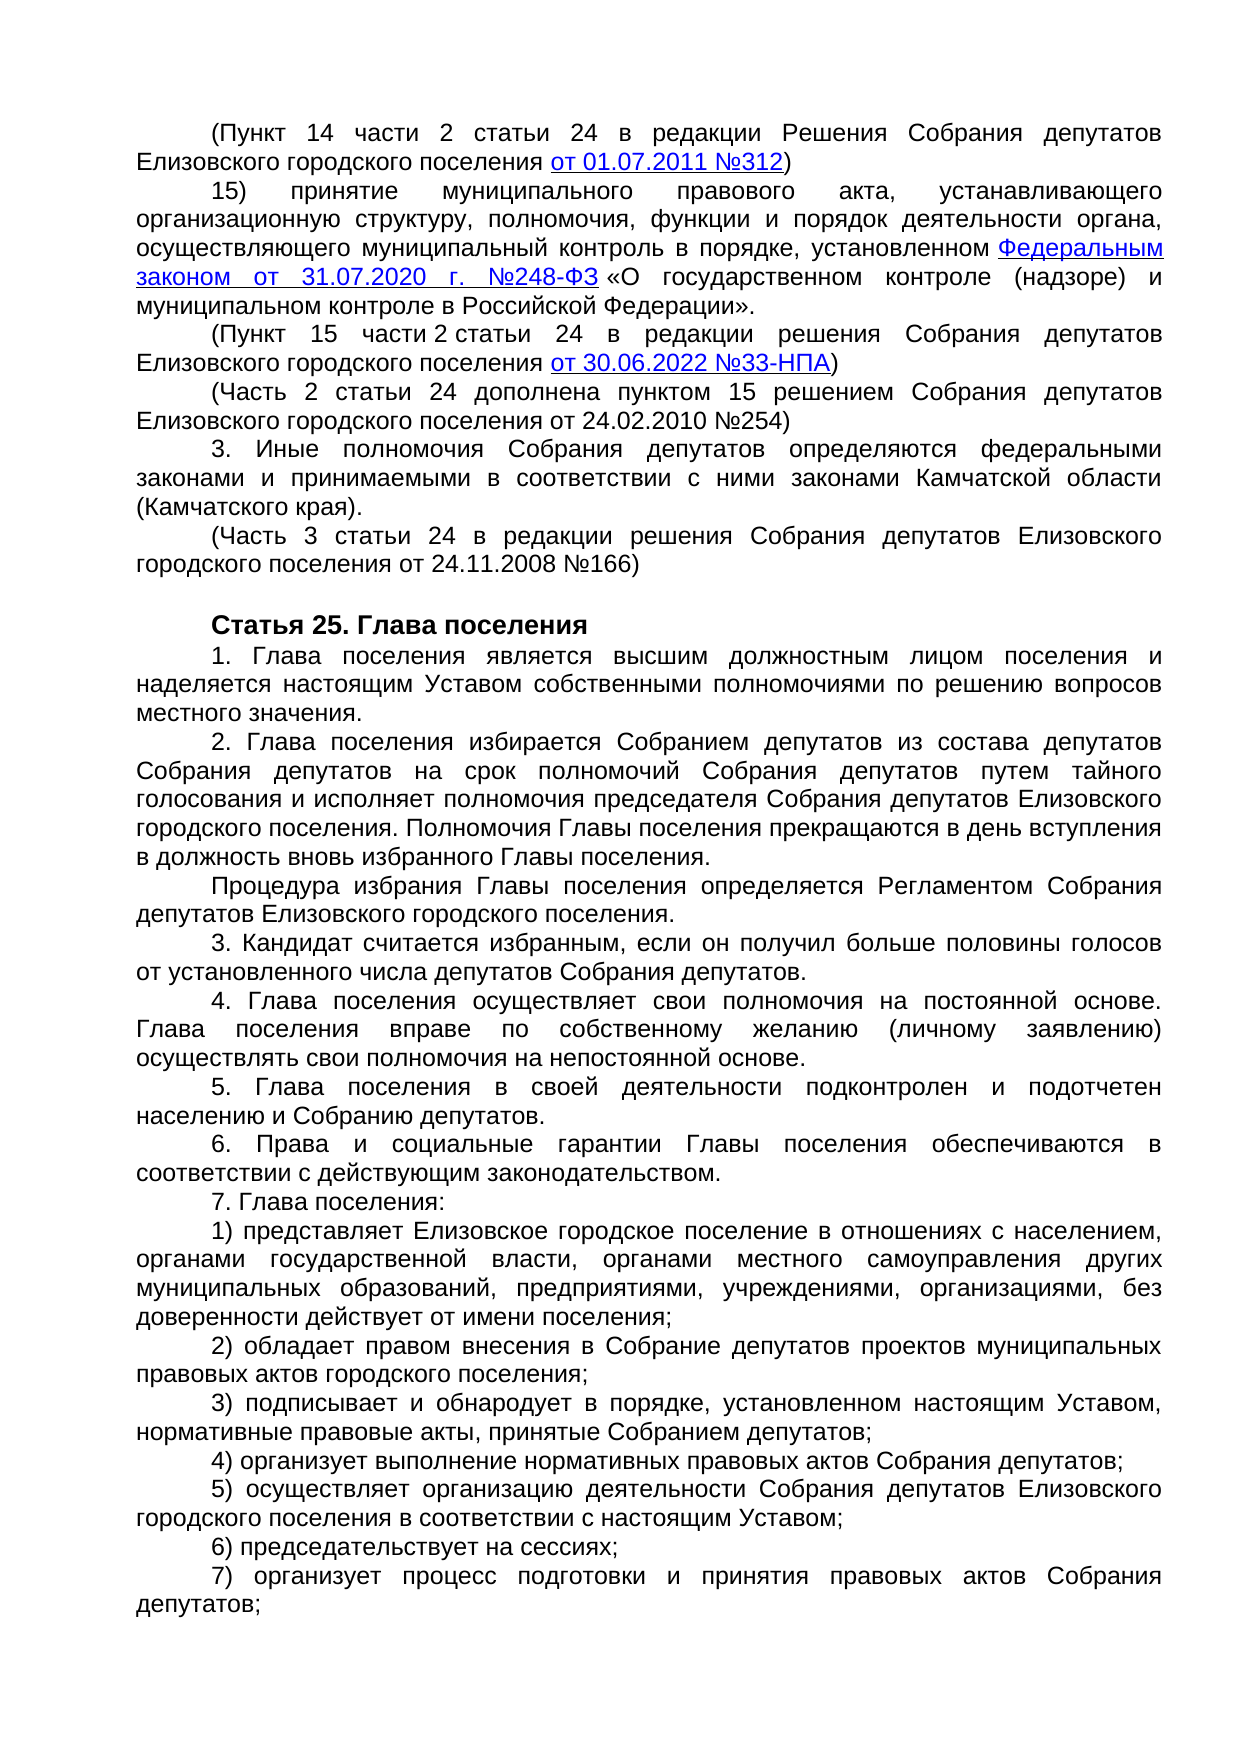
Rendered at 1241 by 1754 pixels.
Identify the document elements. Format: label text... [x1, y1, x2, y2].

text 7. Глава поселения: [136, 1187, 1163, 1216]
text 3. Кандидат считается избранным, если он получил больше половины голосов от установленного числа депутатов Собрания депутатов. [136, 928, 1163, 986]
text 5) осуществляет организацию деятельности Собрания депутатов Елизовского городского поселения в соответствии с настоящим Уставом; [136, 1474, 1163, 1532]
text 1) представляет Елизовское городское поселение в отношениях с населением, органами государственной власти, органами местного самоуправления других муниципальных образований, предприятиями, учреждениями, организациями, без доверенности действует от имени поселения; [136, 1216, 1163, 1331]
text 4. Глава поселения осуществляет свои полномочия на постоянной основе. Глава поселения вправе по собственному желанию (личному заявлению) осуществлять свои полномочия на непостоянной основе. [136, 986, 1163, 1072]
text Статья 25. Глава поселения [136, 609, 1163, 641]
text 5. Глава поселения в своей деятельности подконтролен и подотчетен населению и Собранию депутатов. [136, 1072, 1163, 1129]
text (Часть 3 статьи 24 в редакции решения Собрания депутатов Елизовского городского поселения от 24.11.2008 №166) [136, 521, 1163, 578]
text 2) обладает правом внесения в Собрание депутатов проектов муниципальных правовых актов городского поселения; [136, 1331, 1163, 1388]
text 4) организует выполнение нормативных правовых актов Собрания депутатов; [136, 1446, 1163, 1474]
text 2. Глава поселения избирается Собранием депутатов из состава депутатов Собрания депутатов на срок полномочий Собрания депутатов путем тайного голосования и исполняет полномочия председателя Собрания депутатов Елизовского городского поселения. Полномочия Главы поселения прекращаются в день вступления в должность вновь избранного Главы поселения. [136, 727, 1163, 871]
text Процедура избрания Главы поселения определяется Регламентом Собрания депутатов Елизовского городского поселения. [136, 871, 1163, 928]
text 15) принятие муниципального правового акта, устанавливающего организационную структуру, полномочия, функции и порядок деятельности органа, осуществляющего муниципальный контроль в порядке, установленном Федеральным законом от 31.07.2020 г. №248-ФЗ «О государственном контроле (надзоре) и муниципальном контроле в Российской Федерации». [136, 176, 1163, 319]
text (Пункт 15 части 2 статьи 24 в редакции решения Собрания депутатов Елизовского городского поселения от 30.06.2022 №33-НПА) [136, 319, 1163, 377]
text 6. Права и социальные гарантии Главы поселения обеспечиваются в соответствии с действующим законодательством. [136, 1129, 1163, 1187]
text (Часть 2 статьи 24 дополнена пунктом 15 решением Собрания депутатов Елизовского городского поселения от 24.02.2010 №254) [136, 377, 1163, 434]
text 3. Иные полномочия Собрания депутатов определяются федеральными законами и принимаемыми в соответствии с ними законами Камчатской области (Камчатского края). [136, 434, 1163, 521]
text 7) организует процесс подготовки и принятия правовых актов Собрания депутатов; [136, 1561, 1163, 1618]
text 1. Глава поселения является высшим должностным лицом поселения и наделяется настоящим Уставом собственными полномочиями по решению вопросов местного значения. [136, 641, 1163, 727]
text (Пункт 14 части 2 статьи 24 в редакции Решения Собрания депутатов Елизовского городского поселения от 01.07.2011 №312) [136, 118, 1163, 176]
text 6) председательствует на сессиях; [136, 1532, 1163, 1561]
text 3) подписывает и обнародует в порядке, установленном настоящим Уставом, нормативные правовые акты, принятые Собранием депутатов; [136, 1388, 1163, 1446]
